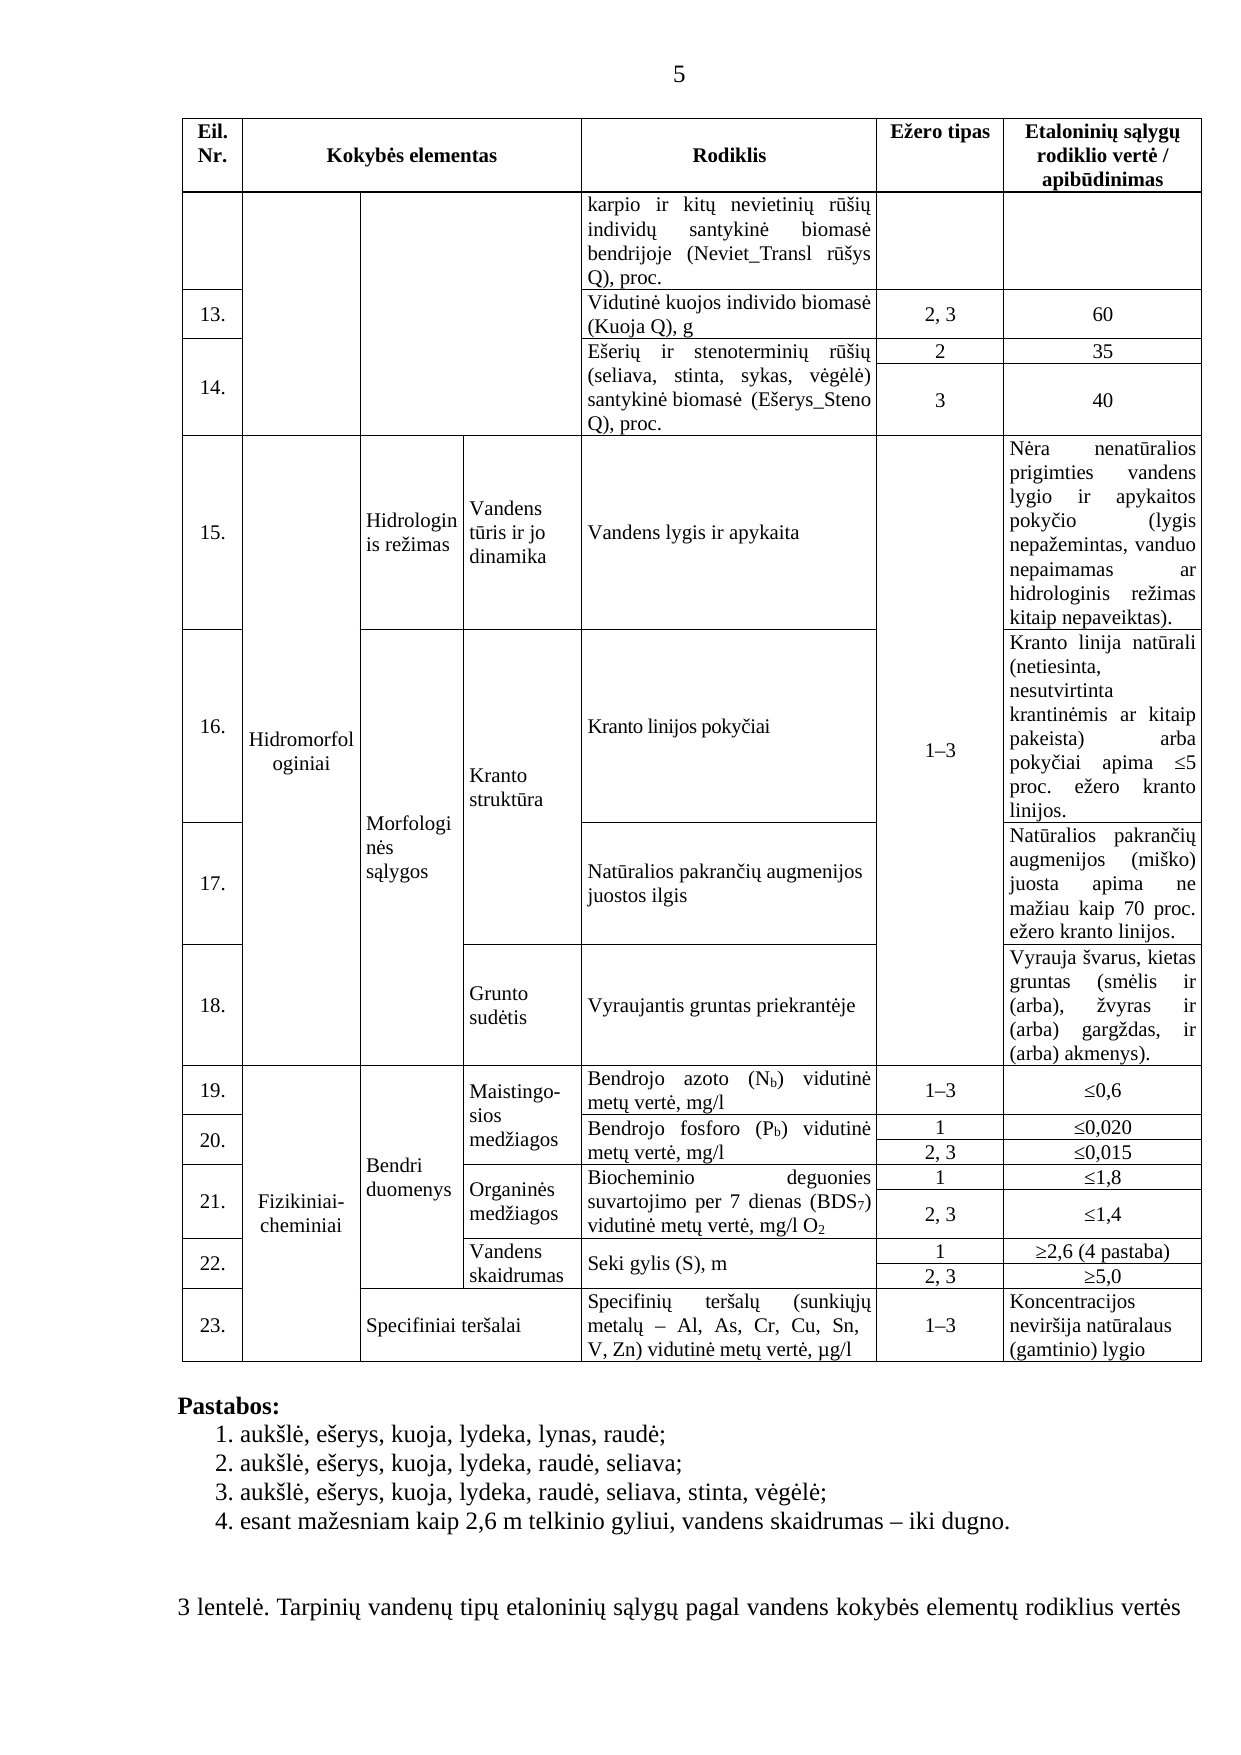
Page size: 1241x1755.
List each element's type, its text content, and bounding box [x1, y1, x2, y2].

table_cell Bendri duomenys [361, 1066, 463, 1288]
table_cell Kranto struktūra [464, 630, 581, 943]
table_cell 17. [183, 823, 242, 943]
table_cell Specifiniai teršalai [361, 1289, 581, 1361]
table_cell 35 [1004, 339, 1201, 363]
table_cell 2 [877, 339, 1003, 363]
text 2. aukšlė, ešerys, kuoja, lydeka, raudė, seliava; [215, 1448, 1181, 1477]
table_cell Vidutinė kuojos individo biomasė (Kuoja Q), g [582, 290, 876, 338]
table_cell 19. [183, 1066, 242, 1114]
table_cell Seki gylis (S), m [582, 1239, 876, 1288]
table_cell Vyraujantis gruntas priekrantėje [582, 945, 876, 1065]
table_cell Maistingo-sios medžiagos [464, 1066, 581, 1164]
text 4. esant mažesniam kaip 2,6 m telkinio gyliui, vandens skaidrumas – iki dugno. [215, 1506, 1181, 1534]
table_cell 20. [183, 1115, 242, 1164]
table_cell 1–3 [877, 1066, 1003, 1114]
table_cell karpio ir kitų nevietinių rūšių individų santykinė biomasė bendrijoje (Neviet_Transl rūšys Q), proc. [582, 193, 876, 289]
table_cell [183, 193, 242, 289]
table_cell Organinės medžiagos [464, 1165, 581, 1237]
table_cell [1004, 193, 1201, 289]
table_cell Vyrauja švarus, kietas gruntas (smėlis ir (arba), žvyras ir (arba) gargždas, ir (arba) akmenys). [1004, 945, 1201, 1065]
table_cell Bendrojo azoto (Nb) vidutinė metų vertė, mg/l [582, 1066, 876, 1114]
table_cell 1–3 [877, 1289, 1003, 1361]
table_cell Kranto linija natūrali (netiesinta, nesutvirtinta krantinėmis ar kitaip pakeista) arba pokyčiai apima ≤5 proc. ežero kranto linijos. [1004, 630, 1201, 822]
table_cell 21. [183, 1165, 242, 1237]
table_header Kokybės elementas [243, 119, 581, 191]
table_cell 14. [183, 339, 242, 435]
table_cell 2, 3 [877, 1264, 1003, 1288]
table_cell 22. [183, 1239, 242, 1288]
text 1. aukšlė, ešerys, kuoja, lydeka, lynas, raudė; [215, 1419, 1181, 1448]
table_header Rodiklis [582, 119, 876, 191]
table_cell Hidrologinis režimas [361, 436, 463, 629]
table_cell Vandens tūris ir jo dinamika [464, 436, 581, 629]
table_cell Ešerių ir stenoterminių rūšių (seliava, stinta, sykas, vėgėlė) santykinė biomasė (Ešerys_Steno Q), proc. [582, 339, 876, 435]
table_cell Specifinių teršalų (sunkiųjų metalų – Al, As, Cr, Cu, Sn, V, Zn) vidutinė metų vertė, µg/l [582, 1289, 876, 1361]
table_cell 40 [1004, 364, 1201, 435]
text Pastabos: [177, 1391, 1181, 1419]
table_cell 2, 3 [877, 1190, 1003, 1237]
table_cell Bendrojo fosforo (Pb) vidutinė metų vertė, mg/l [582, 1115, 876, 1164]
table_cell [243, 193, 360, 435]
table_cell 1 [877, 1239, 1003, 1263]
table_cell 16. [183, 630, 242, 822]
table_cell 18. [183, 945, 242, 1065]
table_cell ≤0,6 [1004, 1066, 1201, 1114]
table_cell 60 [1004, 290, 1201, 338]
table_cell ≥2,6 (4 pastaba) [1004, 1239, 1201, 1263]
table_cell 15. [183, 436, 242, 629]
table_cell Natūralios pakrančių augmenijos juostos ilgis [582, 823, 876, 943]
table_cell Vandens lygis ir apykaita [582, 436, 876, 629]
table_cell Grunto sudėtis [464, 945, 581, 1065]
table_cell 1 [877, 1165, 1003, 1189]
table_header Ežero tipas [877, 119, 1003, 191]
table_cell 2, 3 [877, 290, 1003, 338]
text 3. aukšlė, ešerys, kuoja, lydeka, raudė, seliava, stinta, vėgėlė; [215, 1477, 1181, 1506]
table_cell [877, 193, 1003, 289]
table_cell Hidromorfologiniai [243, 436, 360, 1065]
table_cell Vandens skaidrumas [464, 1239, 581, 1288]
table_cell Morfologinės sąlygos [361, 630, 463, 1065]
table_cell ≤0,020 [1004, 1115, 1201, 1139]
table_cell ≥5,0 [1004, 1264, 1201, 1288]
table_cell 2, 3 [877, 1140, 1003, 1164]
table_cell Natūralios pakrančių augmenijos (miško) juosta apima ne mažiau kaip 70 proc. ežero kranto linijos. [1004, 823, 1201, 943]
table_cell 13. [183, 290, 242, 338]
table_cell 23. [183, 1289, 242, 1361]
table_cell 1 [877, 1115, 1003, 1139]
table_cell Biocheminio deguonies suvartojimo per 7 dienas (BDS7) vidutinė metų vertė, mg/l O2 [582, 1165, 876, 1237]
table_cell Nėra nenatūralios prigimties vandens lygio ir apykaitos pokyčio (lygis nepažemintas, vanduo nepaimamas ar hidrologinis režimas kitaip nepaveiktas). [1004, 436, 1201, 629]
table_header Eil. Nr. [183, 119, 242, 191]
table_cell ≤1,4 [1004, 1190, 1201, 1237]
table_cell ≤0,015 [1004, 1140, 1201, 1164]
table_cell [361, 193, 581, 435]
table_cell 3 [877, 364, 1003, 435]
table_cell 1–3 [877, 436, 1003, 1065]
table_cell Koncentracijos neviršija natūralaus (gamtinio) lygio [1004, 1289, 1201, 1361]
table_cell ≤1,8 [1004, 1165, 1201, 1189]
table_header Etaloninių sąlygų rodiklio vertė / apibūdinimas [1004, 119, 1201, 191]
text 3 lentelė. Tarpinių vandenų tipų etaloninių sąlygų pagal vandens kokybės elementų rodiklius vertės [177, 1592, 1181, 1621]
table_cell Fizikiniai-cheminiai [243, 1066, 360, 1361]
table_cell Kranto linijos pokyčiai [582, 630, 876, 822]
